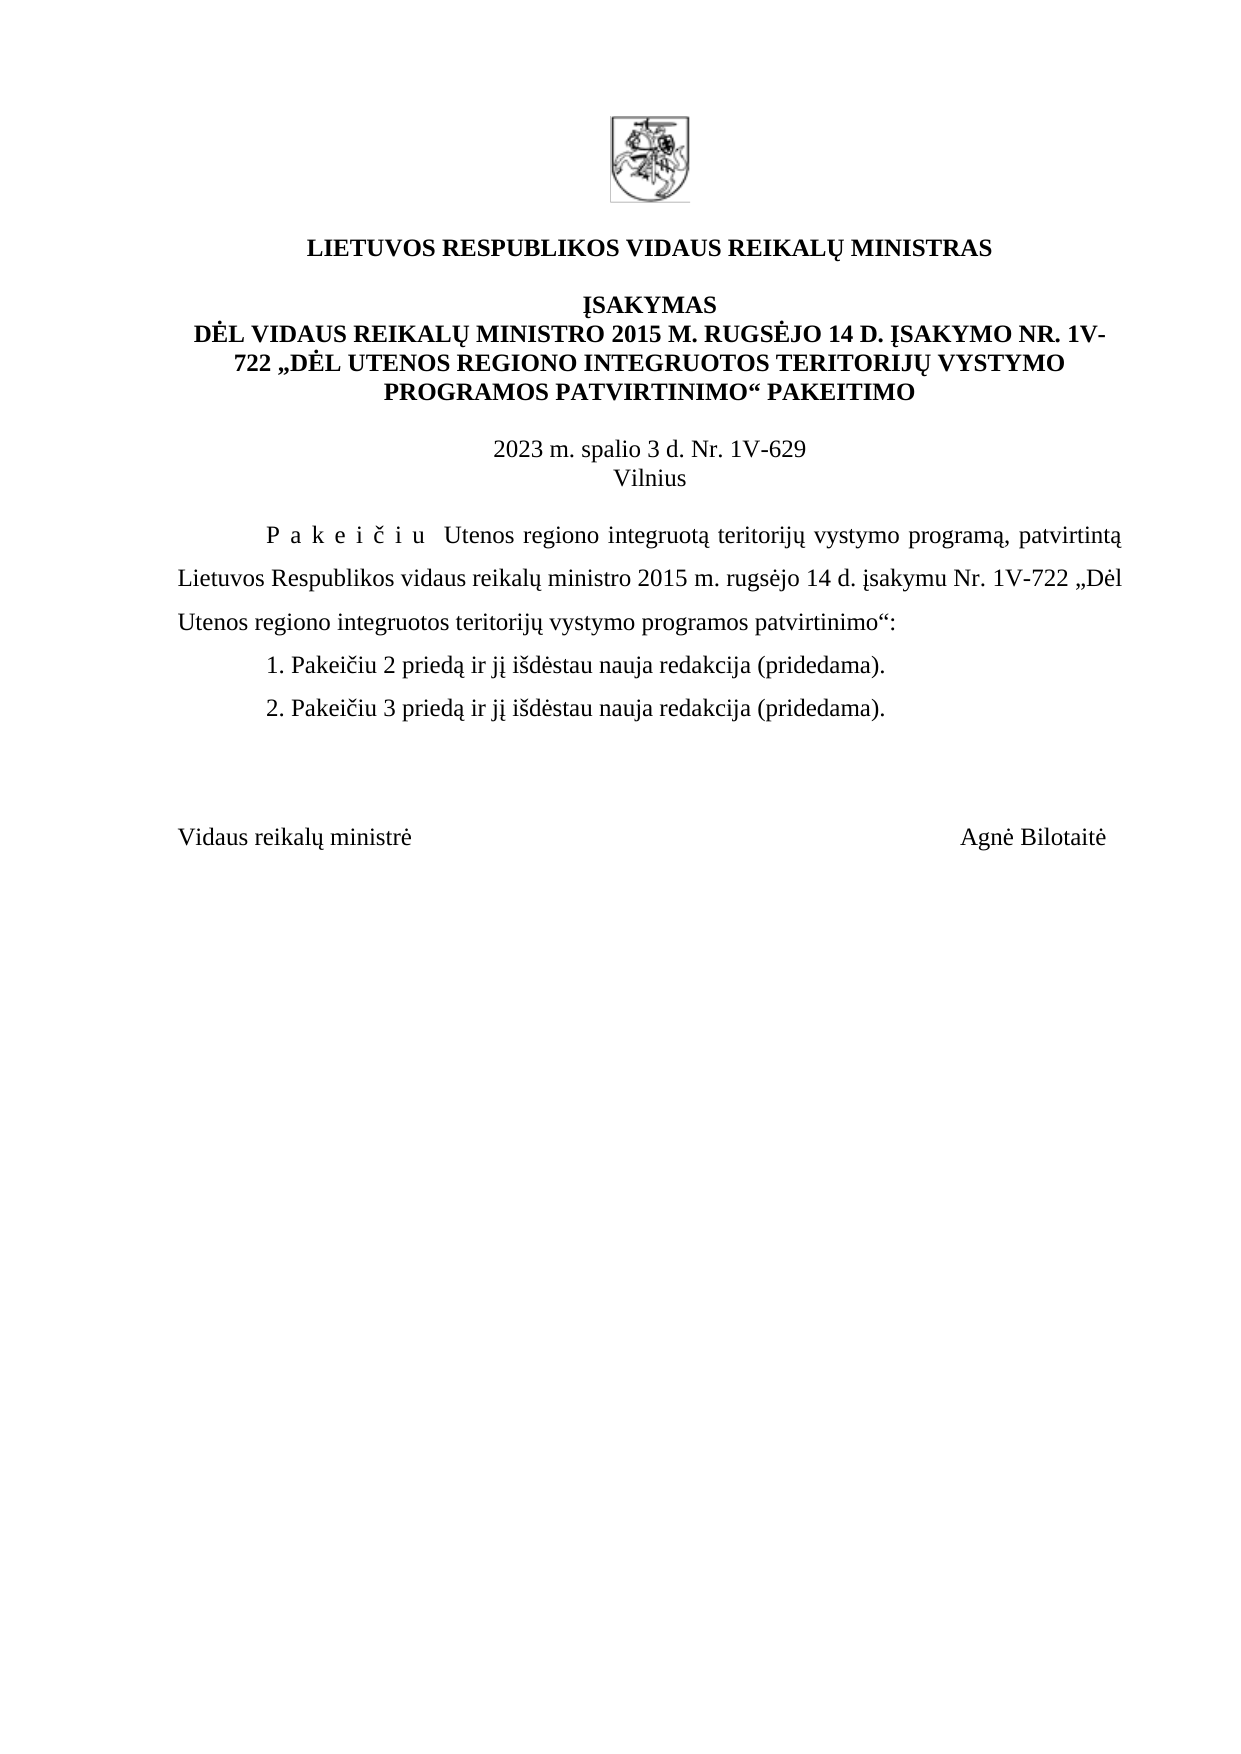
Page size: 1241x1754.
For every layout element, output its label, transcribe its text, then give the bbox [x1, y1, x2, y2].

text LIETUVOS RESPUBLIKOS VIDAUS REIKALŲ MINISTRAS [177, 233, 1122, 262]
text 1. Pakeičiu 2 priedą ir jį išdėstau nauja redakcija (pridedama). [236, 650, 1122, 678]
text ĮSAKYMAS [177, 290, 1122, 319]
text Vilnius [177, 463, 1122, 492]
text DĖL VIDAUS REIKALŲ MINISTRO 2015 M. RUGSĖJO 14 D. ĮSAKYMO NR. 1V-722 „DĖL UTENOS REGIONO INTEGRUOTOS TERITORIJŲ VYSTYMO PROGRAMOS PATVIRTINIMO“ PAKEITIMO [177, 319, 1122, 405]
text Pakeičiu Utenos regiono integruotą teritorijų vystymo programą, patvirtintą Lietuvos Respublikos vidaus reikalų ministro 2015 m. rugsėjo 14 d. įsakymu Nr. 1V-722 „Dėl Utenos regiono integruotos teritorijų vystymo programos patvirtinimo“: [177, 520, 1122, 635]
text Vidaus reikalų ministrė Agnė Bilotaitė [177, 822, 1122, 851]
text 2023 m. spalio 3 d. Nr. 1V-629 [177, 434, 1122, 463]
text 2. Pakeičiu 3 priedą ir jį išdėstau nauja redakcija (pridedama). [177, 693, 1122, 722]
